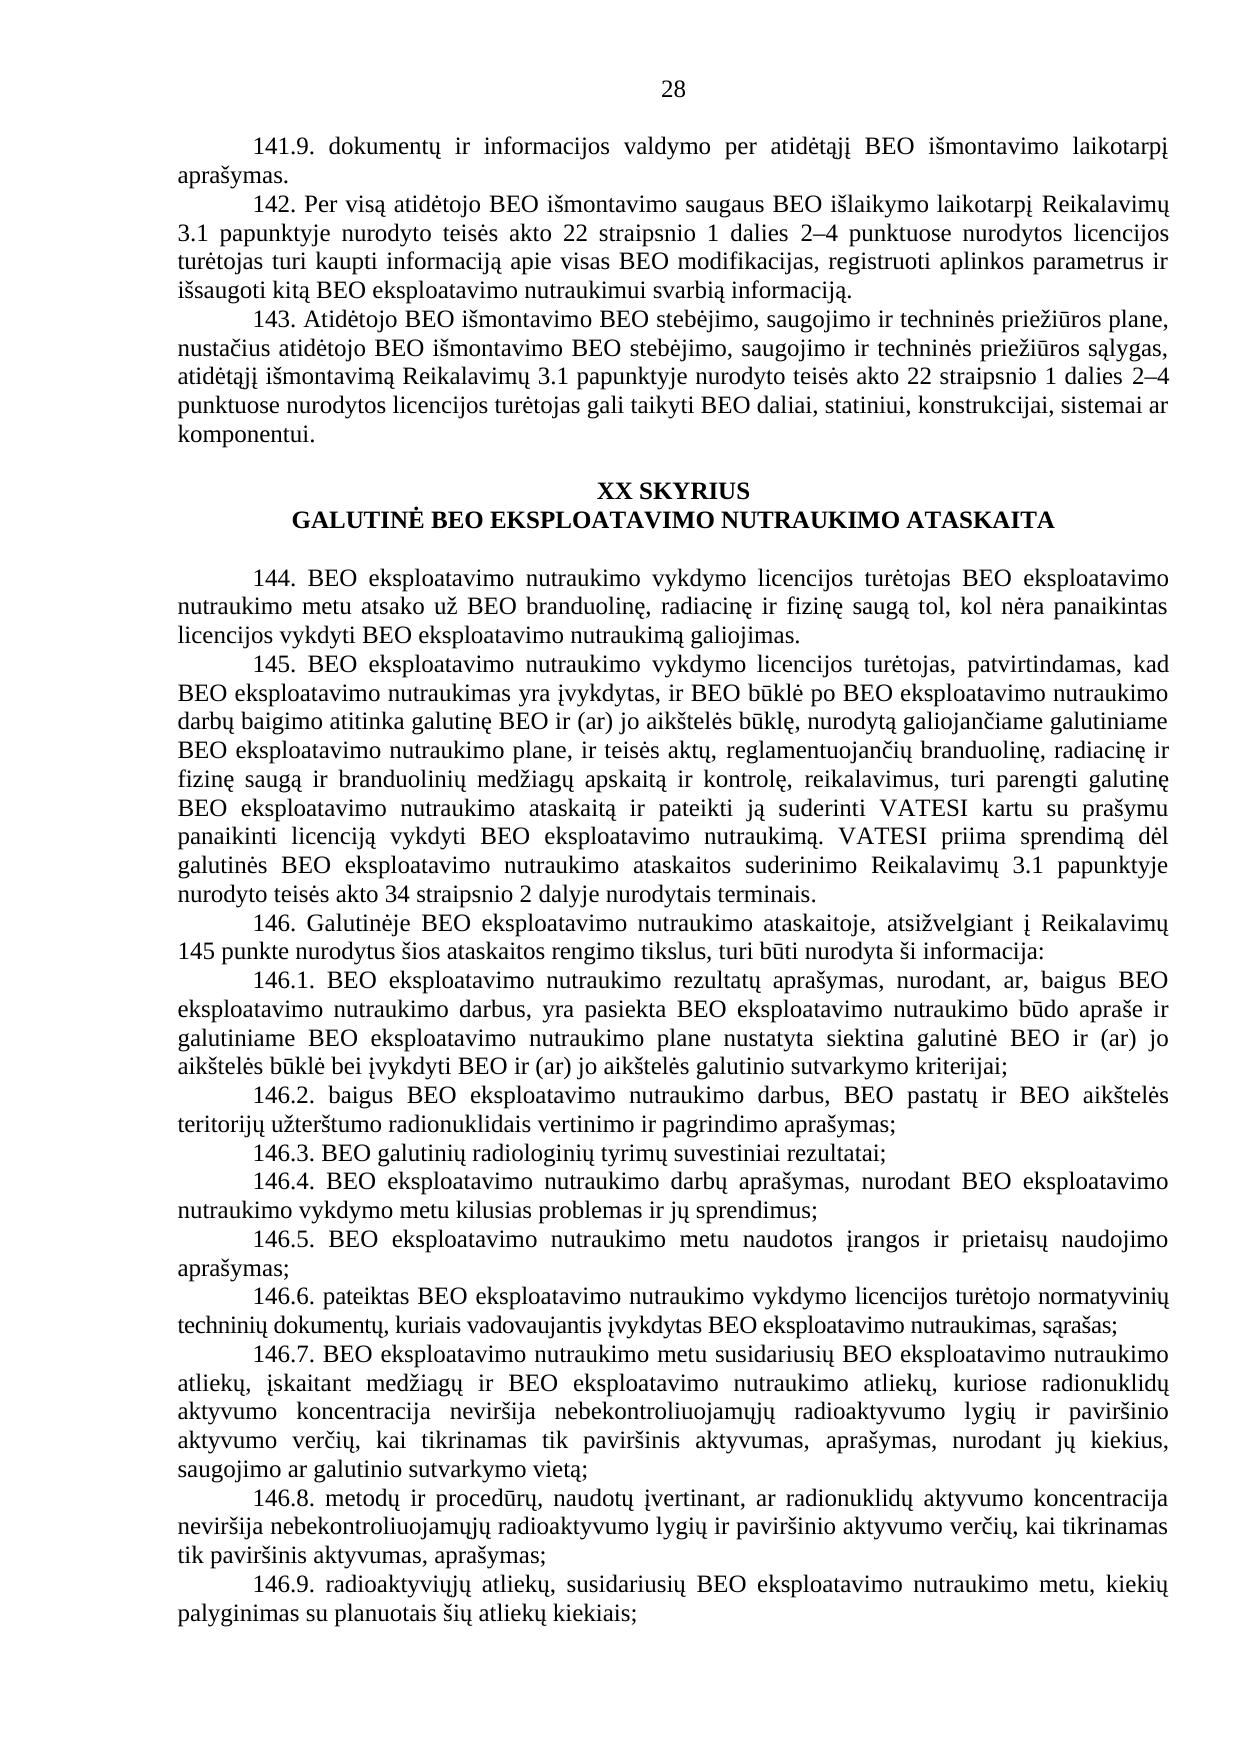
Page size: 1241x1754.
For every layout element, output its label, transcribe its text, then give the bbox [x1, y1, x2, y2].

text 146. Galutinėje BEO eksploatavimo nutraukimo ataskaitoje, atsižvelgiant į Reikalavimų 145 punkte nurodytus šios ataskaitos rengimo tikslus, turi būti nurodyta ši informacija: [177, 908, 1169, 965]
text 146.1. BEO eksploatavimo nutraukimo rezultatų aprašymas, nurodant, ar, baigus BEO eksploatavimo nutraukimo darbus, yra pasiekta BEO eksploatavimo nutraukimo būdo apraše ir galutiniame BEO eksploatavimo nutraukimo plane nustatyta siektina galutinė BEO ir (ar) jo aikštelės būklė bei įvykdyti BEO ir (ar) jo aikštelės galutinio sutvarkymo kriterijai; [177, 965, 1169, 1080]
text 142. Per visą atidėtojo BEO išmontavimo saugaus BEO išlaikymo laikotarpį Reikalavimų 3.1 papunktyje nurodyto teisės akto 22 straipsnio 1 dalies 2–4 punktuose nurodytos licencijos turėtojas turi kaupti informaciją apie visas BEO modifikacijas, registruoti aplinkos parametrus ir išsaugoti kitą BEO eksploatavimo nutraukimui svarbią informaciją. [177, 189, 1169, 304]
text XX SKYRIUS [177, 476, 1169, 505]
text 146.3. BEO galutinių radiologinių tyrimų suvestiniai rezultatai; [177, 1138, 1169, 1166]
text 146.4. BEO eksploatavimo nutraukimo darbų aprašymas, nurodant BEO eksploatavimo nutraukimo vykdymo metu kilusias problemas ir jų sprendimus; [177, 1166, 1169, 1224]
text 141.9. dokumentų ir informacijos valdymo per atidėtąjį BEO išmontavimo laikotarpį aprašymas. [177, 131, 1169, 189]
text 146.9. radioaktyviųjų atliekų, susidariusių BEO eksploatavimo nutraukimo metu, kiekių palyginimas su planuotais šių atliekų kiekiais; [177, 1569, 1169, 1626]
text GALUTINĖ BEO EKSPLOATAVIMO NUTRAUKIMO ATASKAITA [177, 505, 1169, 534]
text 146.8. metodų ir procedūrų, naudotų įvertinant, ar radionuklidų aktyvumo koncentracija neviršija nebekontroliuojamųjų radioaktyvumo lygių ir paviršinio aktyvumo verčių, kai tikrinamas tik paviršinis aktyvumas, aprašymas; [177, 1483, 1169, 1569]
text 143. Atidėtojo BEO išmontavimo BEO stebėjimo, saugojimo ir techninės priežiūros plane, nustačius atidėtojo BEO išmontavimo BEO stebėjimo, saugojimo ir techninės priežiūros sąlygas, atidėtąjį išmontavimą Reikalavimų 3.1 papunktyje nurodyto teisės akto 22 straipsnio 1 dalies 2–4 punktuose nurodytos licencijos turėtojas gali taikyti BEO daliai, statiniui, konstrukcijai, sistemai ar komponentui. [177, 304, 1169, 448]
text 146.5. BEO eksploatavimo nutraukimo metu naudotos įrangos ir prietaisų naudojimo aprašymas; [177, 1224, 1169, 1281]
text 146.7. BEO eksploatavimo nutraukimo metu susidariusių BEO eksploatavimo nutraukimo atliekų, įskaitant medžiagų ir BEO eksploatavimo nutraukimo atliekų, kuriose radionuklidų aktyvumo koncentracija neviršija nebekontroliuojamųjų radioaktyvumo lygių ir paviršinio aktyvumo verčių, kai tikrinamas tik paviršinis aktyvumas, aprašymas, nurodant jų kiekius, saugojimo ar galutinio sutvarkymo vietą; [177, 1339, 1169, 1483]
text 144. BEO eksploatavimo nutraukimo vykdymo licencijos turėtojas BEO eksploatavimo nutraukimo metu atsako už BEO branduolinę, radiacinę ir fizinę saugą tol, kol nėra panaikintas licencijos vykdyti BEO eksploatavimo nutraukimą galiojimas. [177, 563, 1169, 649]
text 146.2. baigus BEO eksploatavimo nutraukimo darbus, BEO pastatų ir BEO aikštelės teritorijų užterštumo radionuklidais vertinimo ir pagrindimo aprašymas; [177, 1080, 1169, 1138]
text 145. BEO eksploatavimo nutraukimo vykdymo licencijos turėtojas, patvirtindamas, kad BEO eksploatavimo nutraukimas yra įvykdytas, ir BEO būklė po BEO eksploatavimo nutraukimo darbų baigimo atitinka galutinę BEO ir (ar) jo aikštelės būklę, nurodytą galiojančiame galutiniame BEO eksploatavimo nutraukimo plane, ir teisės aktų, reglamentuojančių branduolinę, radiacinę ir fizinę saugą ir branduolinių medžiagų apskaitą ir kontrolę, reikalavimus, turi parengti galutinę BEO eksploatavimo nutraukimo ataskaitą ir pateikti ją suderinti VATESI kartu su prašymu panaikinti licenciją vykdyti BEO eksploatavimo nutraukimą. VATESI priima sprendimą dėl galutinės BEO eksploatavimo nutraukimo ataskaitos suderinimo Reikalavimų 3.1 papunktyje nurodyto teisės akto 34 straipsnio 2 dalyje nurodytais terminais. [177, 649, 1169, 908]
text 146.6. pateiktas BEO eksploatavimo nutraukimo vykdymo licencijos turėtojo normatyvinių techninių dokumentų, kuriais vadovaujantis įvykdytas BEO eksploatavimo nutraukimas, sąrašas; [177, 1281, 1169, 1339]
